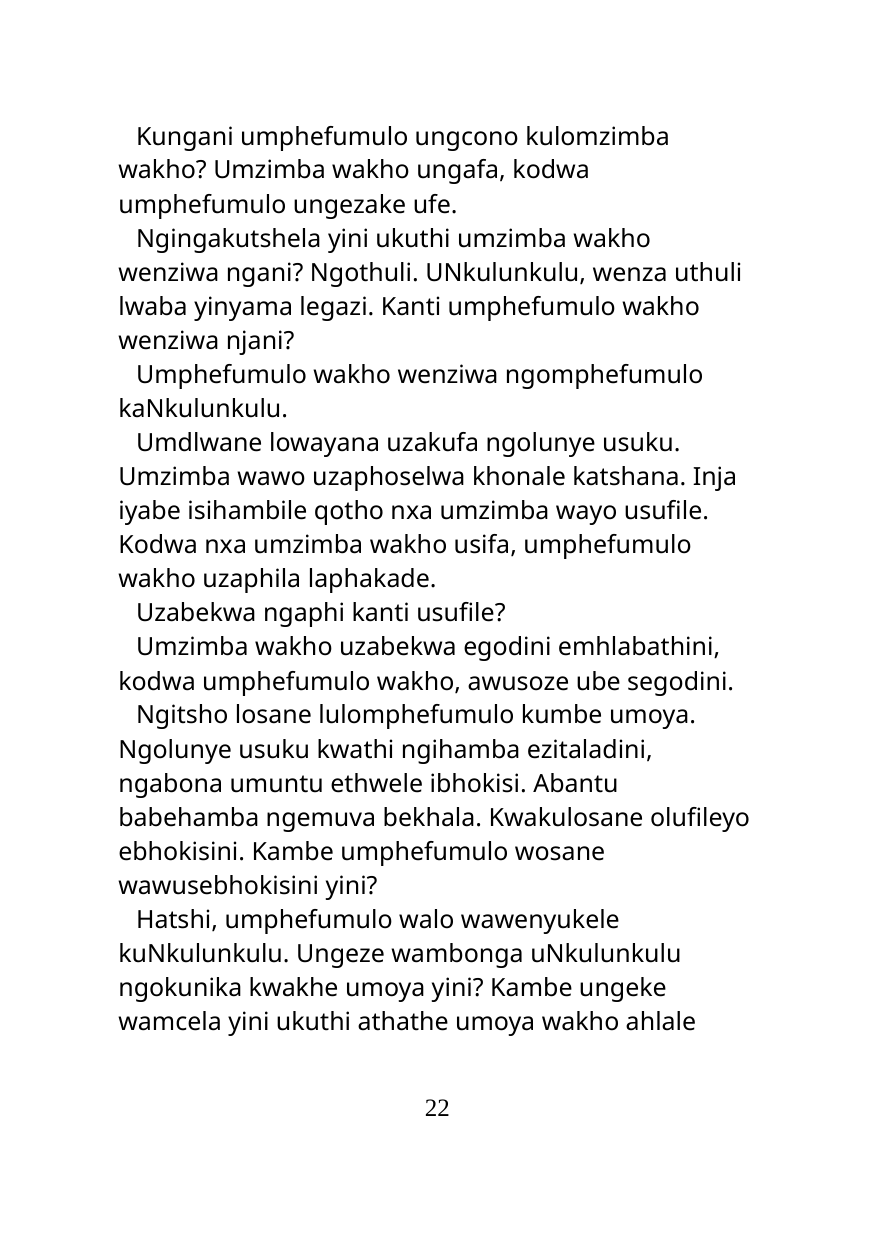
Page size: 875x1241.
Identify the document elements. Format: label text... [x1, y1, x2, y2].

text Umdlwane lowayana uzakufa ngolunye usuku. Umzimba wawo uzaphoselwa khonale katshana. Inja iyabe isihambile qotho nxa umzimba wayo usufile. Kodwa nxa umzimba wakho usifa, umphefumulo wakho uzaphila laphakade. [118, 425, 756, 595]
text Umphefumulo wakho wenziwa ngomphefumulo kaNkulunkulu. [118, 357, 756, 425]
text Ngitsho losane lulomphefumulo kumbe umoya. Ngolunye usuku kwathi ngihamba ezitaladini, ngabona umuntu ethwele ibhokisi. Abantu babehamba ngemuva bekhala. Kwakulosane olufileyo ebhokisini. Kambe umphefumulo wosane wawusebhokisini yini? [118, 697, 756, 902]
text Uzabekwa ngaphi kanti usufile? [118, 595, 756, 629]
text Umzimba wakho uzabekwa egodini emhlabathini, kodwa umphefumulo wakho, awusoze ube segodini. [118, 629, 756, 697]
text Hatshi, umphefumulo walo wawenyukele kuNkulunkulu. Ungeze wambonga uNkulunkulu ngokunika kwakhe umoya yini? Kambe ungeke wamcela yini ukuthi athathe umoya wakho ahlale [118, 902, 756, 1038]
text Kungani umphefumulo ungcono kulomzimba wakho? Umzimba wakho ungafa, kodwa umphefumulo ungezake ufe. [118, 118, 756, 220]
text Ngingakutshela yini ukuthi umzimba wakho wenziwa ngani? Ngothuli. UNkulunkulu, wenza uthuli lwaba yinyama legazi. Kanti umphefumulo wakho wenziwa njani? [118, 220, 756, 357]
